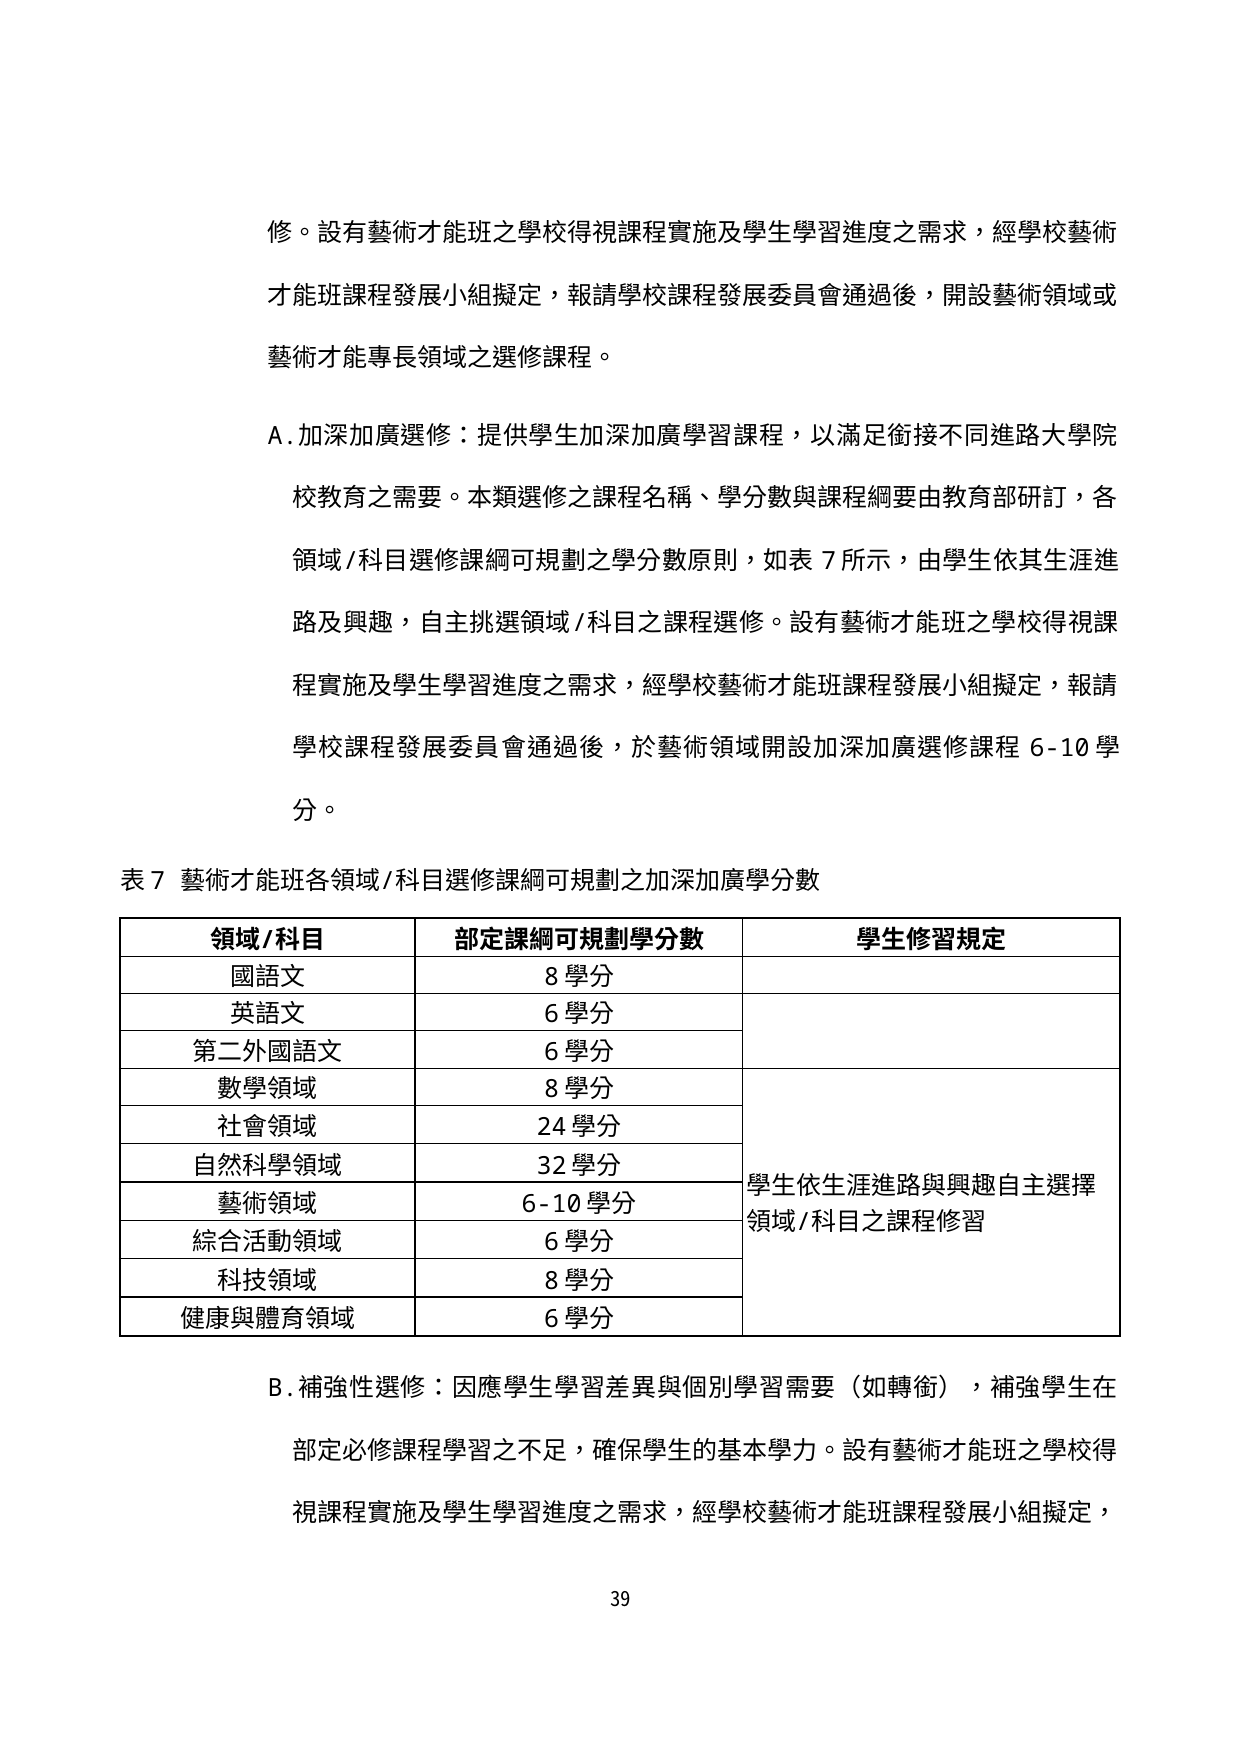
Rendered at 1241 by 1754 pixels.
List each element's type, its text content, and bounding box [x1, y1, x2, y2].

table_cell 8學分 [416, 1259, 742, 1296]
table_cell 國語文 [121, 957, 414, 993]
table_cell 數學領域 [121, 1069, 414, 1105]
table_cell 8學分 [416, 1069, 742, 1105]
table_cell 學生依生涯進路與興趣自主選擇領域/科目之課程修習 [743, 1069, 1119, 1335]
table_cell 英語文 [121, 994, 414, 1030]
table_cell [743, 994, 1119, 1067]
table_cell 健康與體育領域 [121, 1298, 414, 1335]
table_cell 8學分 [416, 957, 742, 993]
table_header 部定課綱可規劃學分數 [416, 919, 742, 956]
table_cell 綜合活動領域 [121, 1221, 414, 1258]
table_cell 6學分 [416, 1031, 742, 1067]
table_cell 社會領域 [121, 1106, 414, 1143]
table_cell 6學分 [416, 1298, 742, 1335]
text A.加深加廣選修：提供學生加深加廣學習課程，以滿足銜接不同進路大學院校教育之需要。本類選修之課程名稱、學分數與課程綱要由教育部研訂，各領域/科目選修課綱可規劃之學分數原則，如表7所示，由學生依其生涯進路及興趣，自主挑選領域/科目之課程選修。設有藝術才能班之學校得視課程實施及學生學習進度之需求，經學校藝術才能班課程發展小組擬定，報請學校課程發展委員會通過後，於藝術領域開設加深加廣選修課程6-10學分。 [267, 392, 1120, 829]
table_cell 32學分 [416, 1144, 742, 1181]
table_cell 藝術領域 [121, 1183, 414, 1220]
text 修。設有藝術才能班之學校得視課程實施及學生學習進度之需求，經學校藝術才能班課程發展小組擬定，報請學校課程發展委員會通過後，開設藝術領域或藝術才能專長領域之選修課程。 [252, 189, 1120, 377]
table_cell 自然科學領域 [121, 1144, 414, 1181]
text 表7 藝術才能班各領域/科目選修課綱可規劃之加深加廣學分數 [120, 837, 1120, 899]
table_cell 6學分 [416, 1221, 742, 1258]
table_cell 第二外國語文 [121, 1031, 414, 1067]
table_header 學生修習規定 [743, 919, 1119, 956]
table_cell 24學分 [416, 1106, 742, 1143]
table_header 領域/科目 [121, 919, 414, 956]
table_cell 6學分 [416, 994, 742, 1030]
text B.補強性選修：因應學生學習差異與個別學習需要（如轉銜），補強學生在部定必修課程學習之不足，確保學生的基本學力。設有藝術才能班之學校得視課程實施及學生學習進度之需求，經學校藝術才能班課程發展小組擬定， [267, 1344, 1120, 1532]
table_cell 6-10學分 [416, 1183, 742, 1220]
table_cell [743, 957, 1119, 993]
table_cell 科技領域 [121, 1259, 414, 1296]
